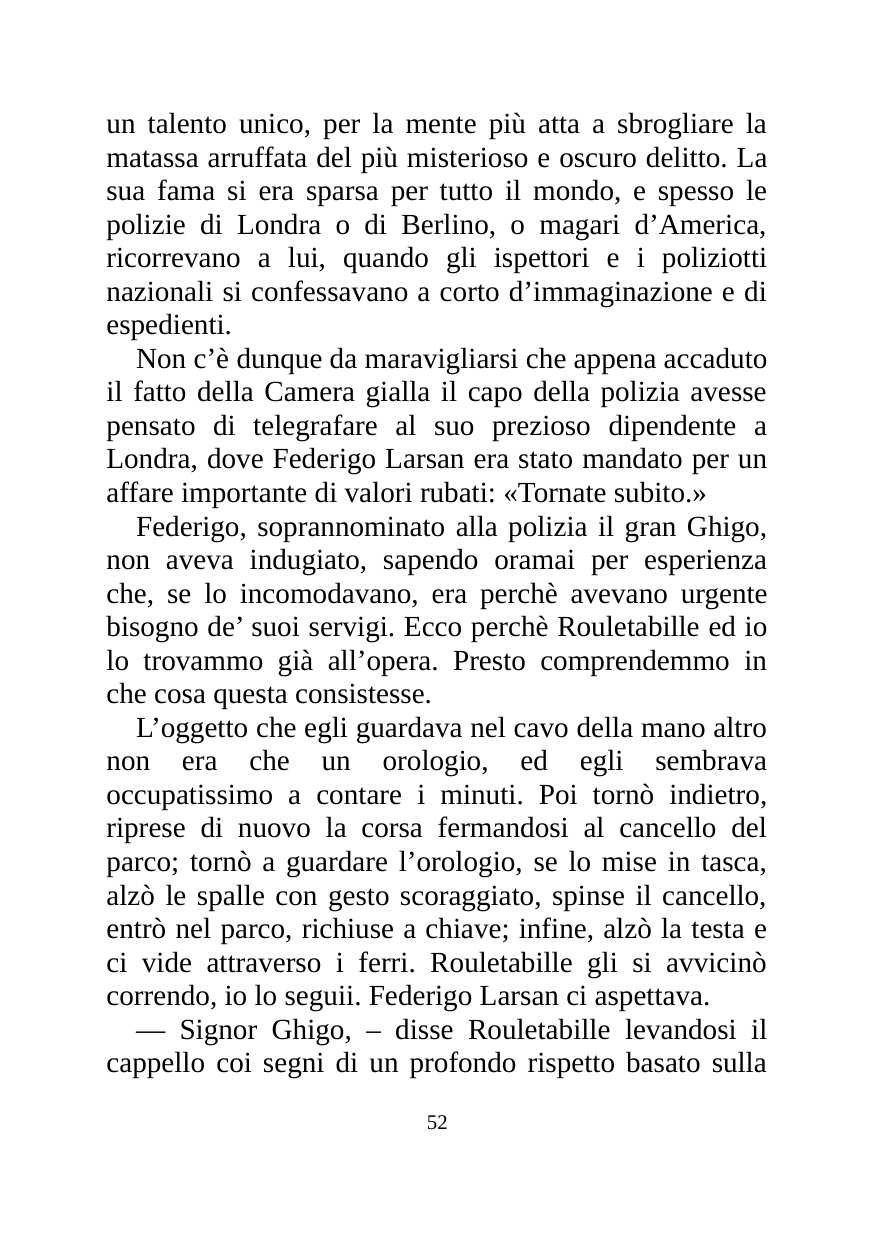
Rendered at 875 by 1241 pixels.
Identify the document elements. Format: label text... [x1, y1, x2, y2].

text — Signor Ghigo, – disse Rouletabille levandosi il cappello coi segni di un profondo rispetto basato sulla [106, 1012, 768, 1079]
text un talento unico, per la mente più atta a sbrogliare la matassa arruffata del più misterioso e oscuro delitto. La sua fama si era sparsa per tutto il mondo, e spesso le polizie di Londra o di Berlino, o magari d’America, ricorrevano a lui, quando gli ispettori e i poliziotti nazionali si confessavano a corto d’immaginazione e di espedienti. [106, 106, 768, 341]
text L’oggetto che egli guardava nel cavo della mano altro non era che un orologio, ed egli sembrava occupatissimo a contare i minuti. Poi tornò indietro, riprese di nuovo la corsa fermandosi al cancello del parco; tornò a guardare l’orologio, se lo mise in tasca, alzò le spalle con gesto scoraggiato, spinse il cancello, entrò nel parco, richiuse a chiave; infine, alzò la testa e ci vide attraverso i ferri. Rouletabille gli si avvicinò correndo, io lo seguii. Federigo Larsan ci aspettava. [106, 710, 768, 1012]
text Non c’è dunque da maravigliarsi che appena accaduto il fatto della Camera gialla il capo della polizia avesse pensato di telegrafare al suo prezioso dipendente a Londra, dove Federigo Larsan era stato mandato per un affare importante di valori rubati: «Tornate subito.» [106, 341, 768, 509]
text Federigo, soprannominato alla polizia il gran Ghigo, non aveva indugiato, sapendo oramai per esperienza che, se lo incomodavano, era perchè avevano urgente bisogno de’ suoi servigi. Ecco perchè Rouletabille ed io lo trovammo già all’opera. Presto comprendemmo in che cosa questa consistesse. [106, 509, 768, 710]
